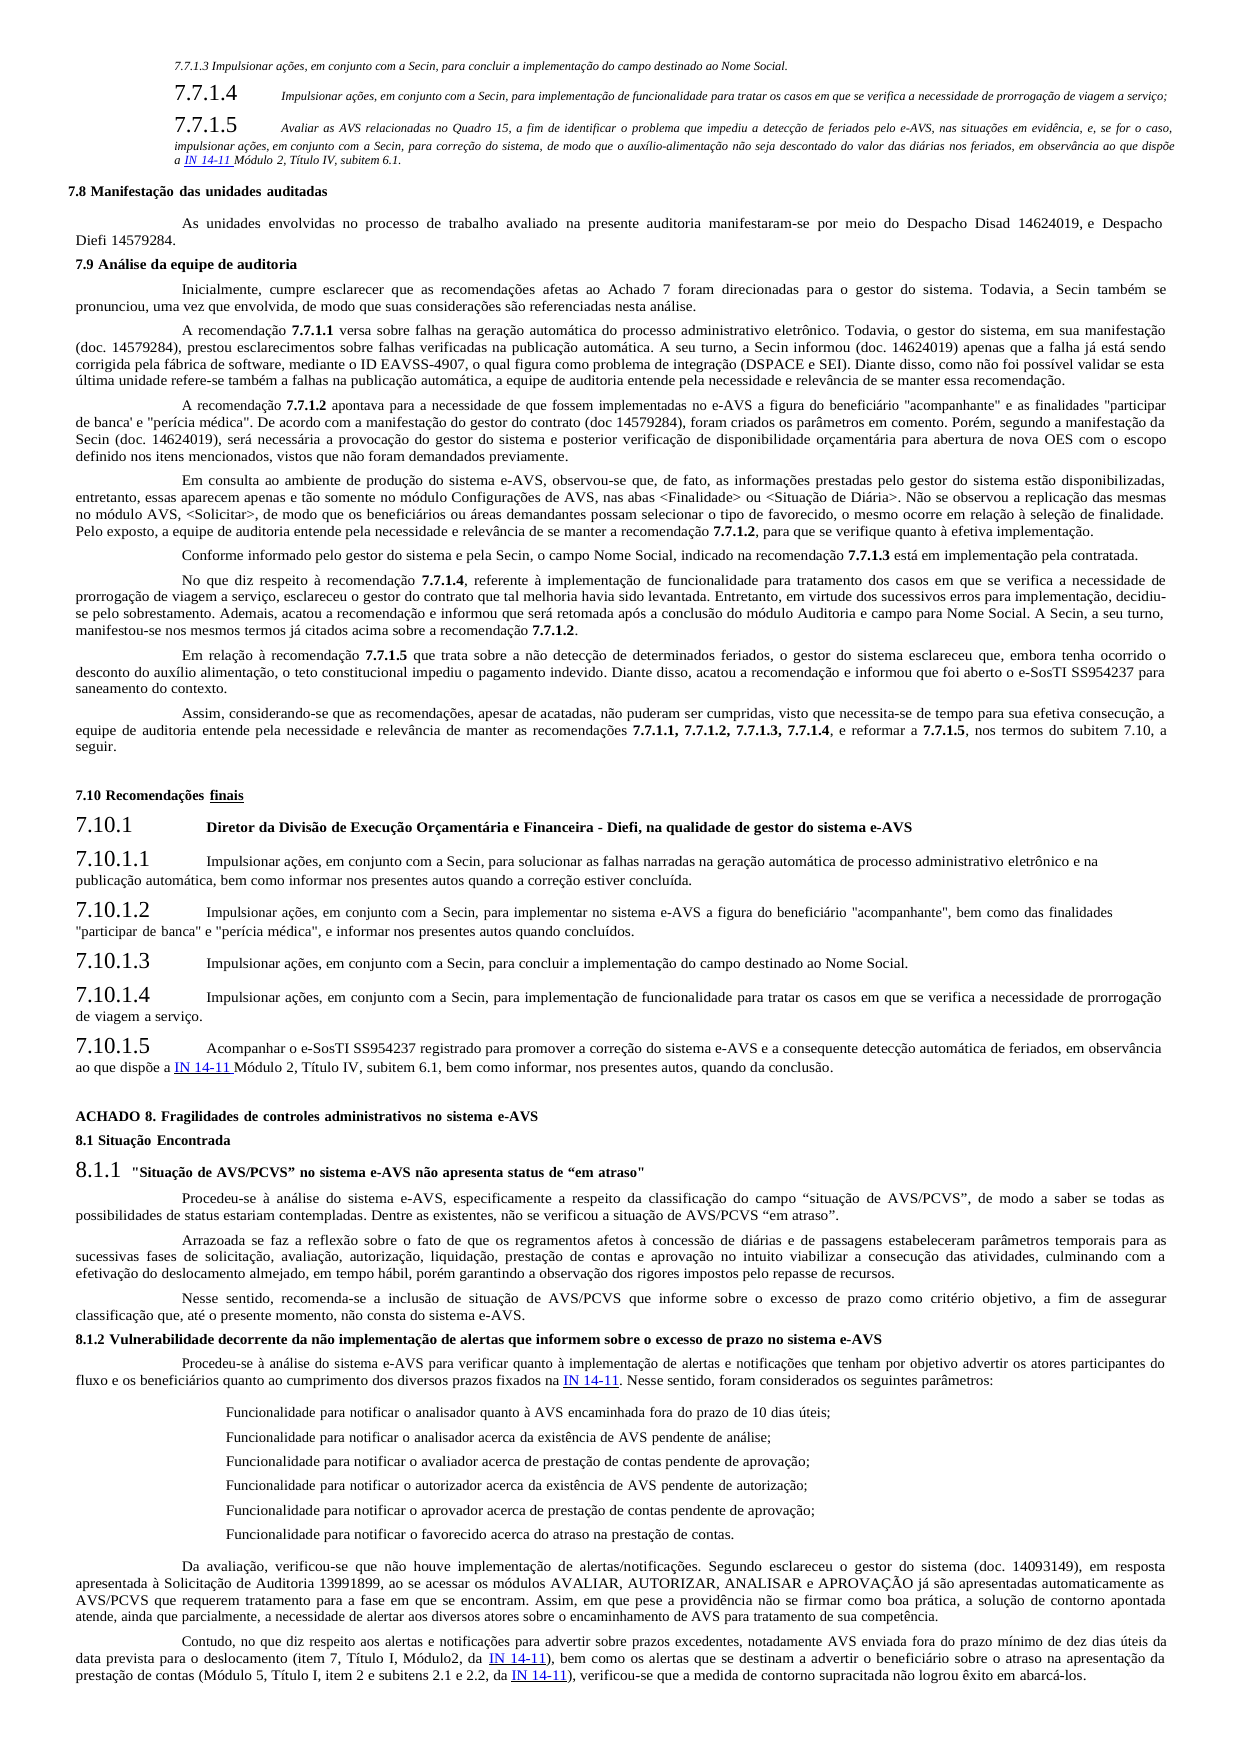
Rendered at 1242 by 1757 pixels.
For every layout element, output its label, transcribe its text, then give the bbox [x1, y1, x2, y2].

list Impulsionar ações, em conjunto com a Secin, para implementação de funcionalidade para tratar os casos em que se verifica a necessidade de prorrogação de viagem a serviço; [174, 79, 1196, 105]
text Diefi 14579284. [75, 232, 1196, 248]
list Acompanhar o e-SosTI SS954237 registrado para promover a correção do sistema e-AVS e a consequente detecção automática de feriados, em observância ao que dispõe a IN 14-11 Módulo 2, Título IV, subitem 6.1, bem como informar, nos presentes autos, quando da conclusão. [75, 1032, 1167, 1075]
list Situação Encontrada [75, 1132, 1196, 1148]
list Impulsionar ações, em conjunto com a Secin, para concluir a implementação do campo destinado ao Nome Social. [174, 59, 1196, 73]
list Impulsionar ações, em conjunto com a Secin, para concluir a implementação do campo destinado ao Nome Social. [75, 947, 1196, 974]
text Nesse sentido, recomenda-se a inclusão de situação de AVS/PCVS que informe sobre o excesso de prazo como critério objetivo, a fim de assegurar classificação que, até o presente momento, não consta do sistema e-AVS. [75, 1290, 1167, 1323]
text No que diz respeito à recomendação 7.7.1.4, referente à implementação de funcionalidade para tratamento dos casos em que se verifica a necessidade de prorrogação de viagem a serviço, esclareceu o gestor do contrato que tal melhoria havia sido levantada. Entretanto, em virtude dos sucessivos erros para implementação, decidiu-se pelo sobrestamento. Ademais, acatou a recomendação e informou que será retomada após a conclusão do módulo Auditoria e campo para Nome Social. A Secin, a seu turno, manifestou-se nos mesmos termos já citados acima sobre a recomendação 7.7.1.2. [75, 571, 1167, 638]
subtitle Análise da equipe de auditoria [75, 256, 1196, 273]
text Da avaliação, verificou-se que não houve implementação de alertas/notificações. Segundo esclareceu o gestor do sistema (doc. 14093149), em resposta apresentada à Solicitação de Auditoria 13991899, ao se acessar os módulos AVALIAR, AUTORIZAR, ANALISAR e APROVAÇÃO já são apresentadas automaticamente as AVS/PCVS que requerem tratamento para a fase em que se encontram. Assim, em que pese a providência não se firmar como boa prática, a solução de contorno apontada atende, ainda que parcialmente, a necessidade de alertar aos diversos atores sobre o encaminhamento de AVS para tratamento de sua competência. [75, 1558, 1167, 1625]
text Inicialmente, cumpre esclarecer que as recomendações afetas ao Achado 7 foram direcionadas para o gestor do sistema. Todavia, a Secin também se pronunciou, uma vez que envolvida, de modo que suas considerações são referenciadas nesta análise. [75, 281, 1167, 314]
list Impulsionar ações, em conjunto com a Secin, para implementação de funcionalidade para tratar os casos em que se verifica a necessidade de prorrogação de viagem a serviço. [75, 981, 1166, 1024]
text Assim, considerando-se que as recomendações, apesar de acatadas, não puderam ser cumpridas, visto que necessita-se de tempo para sua efetiva consecução, a equipe de auditoria entende pela necessidade e relevância de manter as recomendações 7.7.1.1, 7.7.1.2, 7.7.1.3, 7.7.1.4, e reformar a 7.7.1.5, nos termos do subitem 7.10, a seguir. [75, 705, 1167, 755]
text ACHADO 8. Fragilidades de controles administrativos no sistema e-AVS [75, 1107, 1196, 1124]
subtitle Vulnerabilidade decorrente da não implementação de alertas que informem sobre o excesso de prazo no sistema e-AVS [75, 1331, 1196, 1348]
subtitle Recomendações finais [75, 787, 1196, 804]
list Impulsionar ações, em conjunto com a Secin, para solucionar as falhas narradas na geração automática de processo administrativo eletrônico e na publicação automática, bem como informar nos presentes autos quando a correção estiver concluída. [75, 846, 1167, 889]
subtitle Manifestação das unidades auditadas [68, 183, 1196, 200]
text Contudo, no que diz respeito aos alertas e notificações para advertir sobre prazos excedentes, notadamente AVS enviada fora do prazo mínimo de dez dias úteis da data prevista para o deslocamento (item 7, Título I, Módulo2, da IN 14-11), bem como os alertas que se destinam a advertir o beneficiário sobre o atraso na apresentação da prestação de contas (Módulo 5, Título I, item 2 e subitens 2.1 e 2.2, da IN 14-11), verificou-se que a medida de contorno supracitada não logrou êxito em abarcá-los. [75, 1633, 1167, 1683]
list Impulsionar ações, em conjunto com a Secin, para implementar no sistema e-AVS a figura do beneficiário "acompanhante", bem como das finalidades "participar de banca" e "perícia médica", e informar nos presentes autos quando concluídos. [75, 896, 1167, 939]
text A recomendação 7.7.1.2 apontava para a necessidade de que fossem implementadas no e-AVS a figura do beneficiário "acompanhante" e as finalidades "participar de banca' e "perícia médica". De acordo com a manifestação do gestor do contrato (doc 14579284), foram criados os parâmetros em comento. Porém, segundo a manifestação da Secin (doc. 14624019), será necessária a provocação do gestor do sistema e posterior verificação de disponibilidade orçamentária para abertura de nova OES com o escopo definido nos itens mencionados, vistos que não foram demandados previamente. [75, 397, 1167, 464]
text A recomendação 7.7.1.1 versa sobre falhas na geração automática do processo administrativo eletrônico. Todavia, o gestor do sistema, em sua manifestação (doc. 14579284), prestou esclarecimentos sobre falhas verificadas na publicação automática. A seu turno, a Secin informou (doc. 14624019) apenas que a falha já está sendo corrigida pela fábrica de software, mediante o ID EAVSS-4907, o qual figura como problema de integração (DSPACE e SEI). Diante disso, como não foi possível validar se esta última unidade refere-se também a falhas na publicação automática, a equipe de auditoria entende pela necessidade e relevância de se manter essa recomendação. [75, 322, 1167, 389]
text Em relação à recomendação 7.7.1.5 que trata sobre a não detecção de determinados feriados, o gestor do sistema esclareceu que, embora tenha ocorrido o desconto do auxílio alimentação, o teto constitucional impediu o pagamento indevido. Diante disso, acatou a recomendação e informou que foi aberto o e-SosTI SS954237 para saneamento do contexto. [75, 647, 1167, 697]
text Procedeu-se à análise do sistema e-AVS, especificamente a respeito da classificação do campo “situação de AVS/PCVS”, de modo a saber se todas as possibilidades de status estariam contempladas. Dentre as existentes, não se verificou a situação de AVS/PCVS “em atraso”. [75, 1190, 1167, 1224]
text Arrazoada se faz a reflexão sobre o fato de que os regramentos afetos à concessão de diárias e de passagens estabeleceram parâmetros temporais para as sucessivas fases de solicitação, avaliação, autorização, liquidação, prestação de contas e aprovação no intuito viabilizar a consecução das atividades, culminando com a efetivação do deslocamento almejado, em tempo hábil, porém garantindo a observação dos rigores impostos pelo repasse de recursos. [75, 1231, 1167, 1282]
text Procedeu-se à análise do sistema e-AVS para verificar quanto à implementação de alertas e notificações que tenham por objetivo advertir os atores participantes do fluxo e os beneficiários quanto ao cumprimento dos diversos prazos fixados na IN 14-11. Nesse sentido, foram considerados os seguintes parâmetros: [75, 1355, 1167, 1389]
list "Situação de AVS/PCVS” no sistema e-AVS não apresenta status de “em atraso" [75, 1156, 1196, 1183]
text Em consulta ao ambiente de produção do sistema e-AVS, observou-se que, de fato, as informações prestadas pelo gestor do sistema estão disponibilizadas, entretanto, essas aparecem apenas e tão somente no módulo Configurações de AVS, nas abas <Finalidade> ou <Situação de Diária>. Não se observou a replicação das mesmas no módulo AVS, <Solicitar>, de modo que os beneficiários ou áreas demandantes possam selecionar o tipo de favorecido, o mesmo ocorre em relação à seleção de finalidade. Pelo exposto, a equipe de auditoria entende pela necessidade e relevância de se manter a recomendação 7.7.1.2, para que se verifique quanto à efetiva implementação. [75, 472, 1167, 539]
list Avaliar as AVS relacionadas no Quadro 15, a fim de identificar o problema que impediu a detecção de feriados pelo e-AVS, nas situações em evidência, e, se for o caso, impulsionar ações, em conjunto com a Secin, para correção do sistema, de modo que o auxílio-alimentação não seja descontado do valor das diárias nos feriados, em observância ao que dispõe a IN 14-11 Módulo 2, Título IV, subitem 6.1. [174, 111, 1174, 167]
text As unidades envolvidas no processo de trabalho avaliado na presente auditoria manifestaram-se por meio do Despacho Disad 14624019, e Despacho [182, 215, 1196, 232]
text Conforme informado pelo gestor do sistema e pela Secin, o campo Nome Social, indicado na recomendação 7.7.1.3 está em implementação pela contratada. [182, 547, 1196, 564]
text Funcionalidade para notificar o analisador quanto à AVS encaminhada fora do prazo de 10 dias úteis; Funcionalidade para notificar o analisador acerca da existência de AVS pendente de análise; Funcionalidade para notificar o avaliador acerca de prestação de contas pendente de aprovação; Funcionalidade para notificar o autorizador acerca da existência de AVS pendente de autorização; Funcionalidade para notificar o aprovador acerca de prestação de contas pendente de aprovação; Funcionalidade para notificar o favorecido acerca do atraso na prestação de contas. [226, 1404, 847, 1542]
list Diretor da Divisão de Execução Orçamentária e Financeira - Diefi, na qualidade de gestor do sistema e-AVS [75, 812, 1196, 838]
